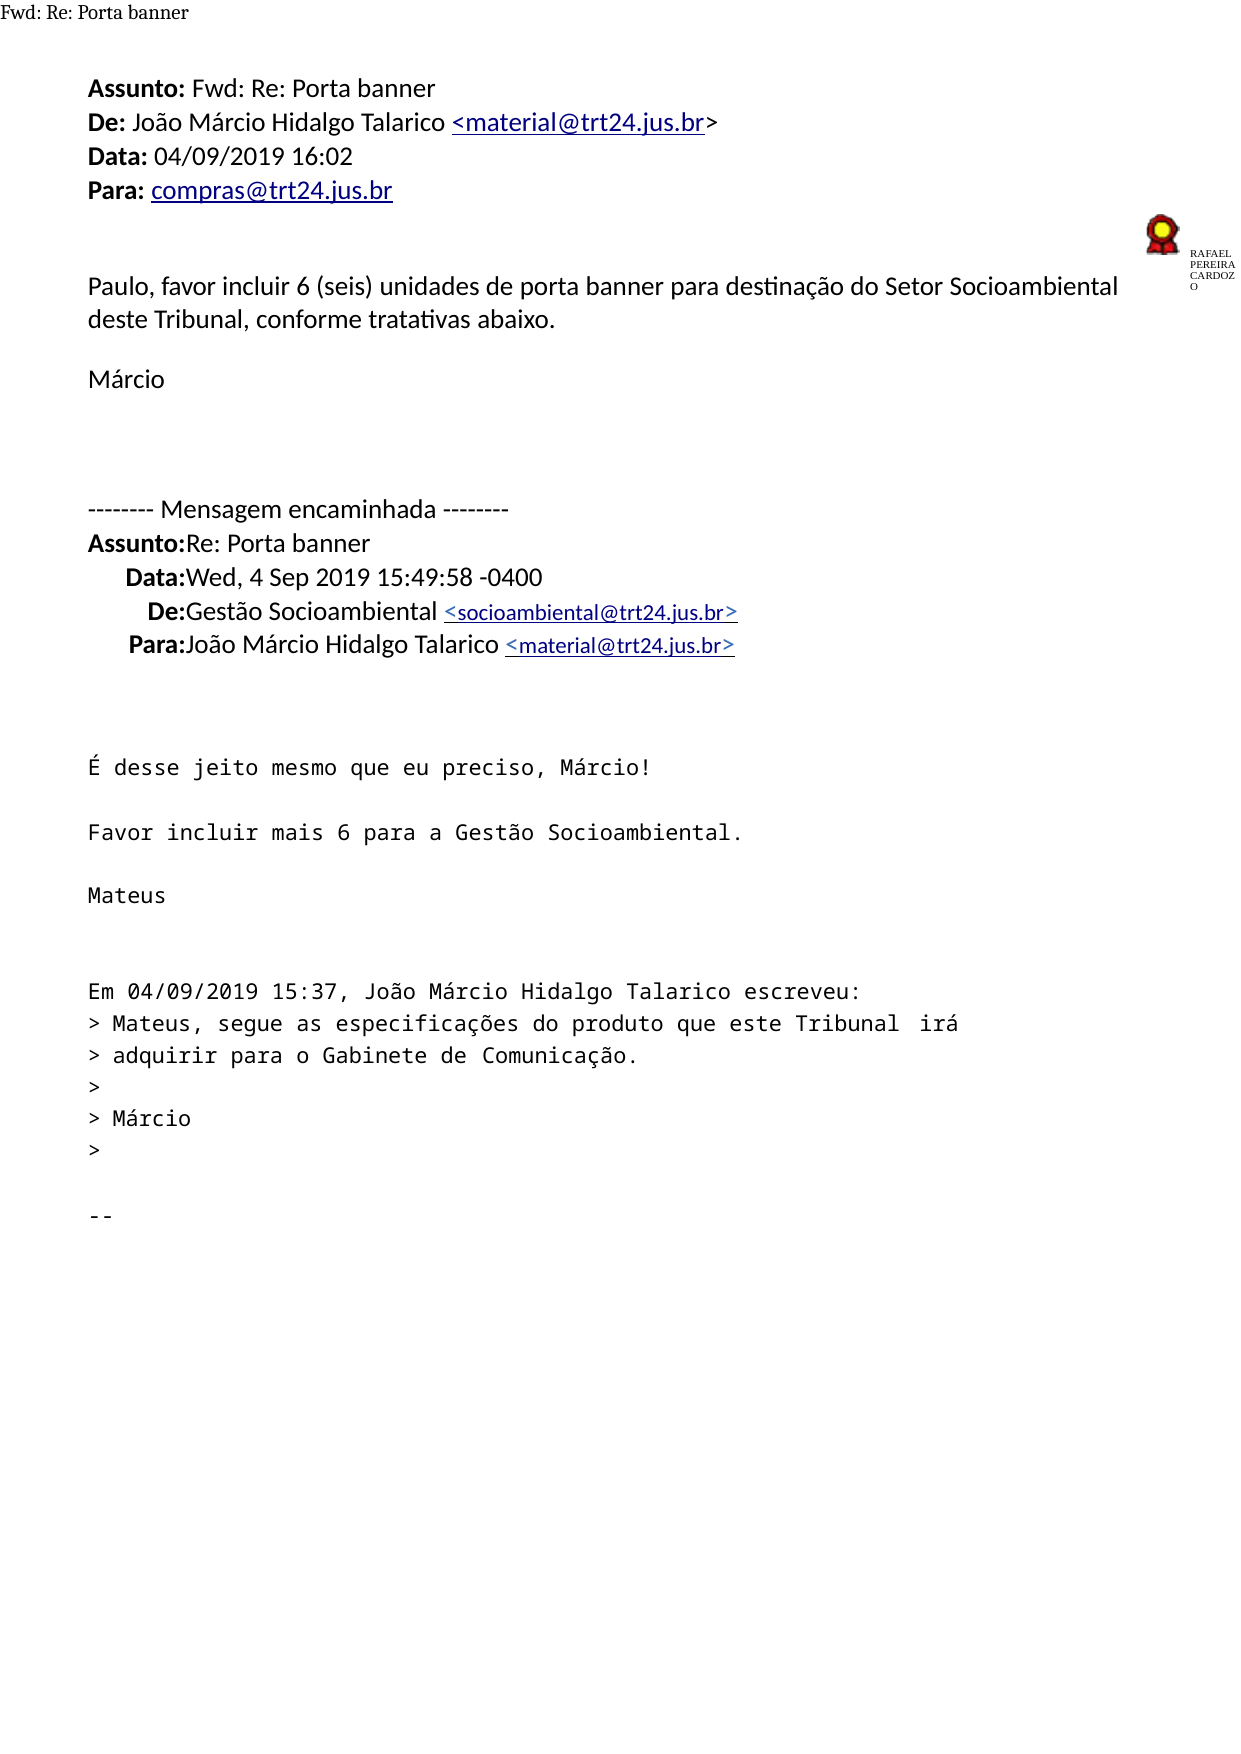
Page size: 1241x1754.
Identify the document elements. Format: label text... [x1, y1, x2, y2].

text Data: 04/09/2019 16:02 [88, 139, 1121, 172]
subtitle Data:Wed, 4 Sep 2019 15:49:58 -0400 [125, 560, 1121, 593]
text Favor incluir mais 6 para a Gestão Socioambiental. Mateus [88, 816, 759, 910]
text Em 04/09/2019 15:37, João Márcio Hidalgo Talarico escreveu: [88, 976, 1121, 1006]
text Assunto: Fwd: Re: Porta banner [88, 71, 1121, 104]
subtitle Paulo, favor incluir 6 (seis) unidades de porta banner para destinação do Setor Socioambiental deste Tribunal, conforme tratativas abaixo. [88, 269, 1121, 335]
list adquirir para o Gabinete de Comunicação. [88, 1040, 1121, 1069]
text Fwd: Re: Porta banner [0, 1, 1240, 25]
text RAFAEL PEREIRA CARDOZ O [1190, 248, 1238, 292]
list Mateus, segue as especificações do produto que este Tribunal irá [88, 1008, 1121, 1038]
text > [88, 1135, 1121, 1165]
text Para:João Márcio Hidalgo Talarico <material@trt24.jus.br> [128, 628, 1121, 661]
picture [1146, 214, 1180, 255]
text -- [88, 1199, 1121, 1229]
text De: João Márcio Hidalgo Talarico <material@trt24.jus.br> [88, 105, 1121, 138]
text De:Gestão Socioambiental <socioambiental@trt24.jus.br> [147, 594, 1121, 627]
text Assunto:Re: Porta banner [88, 526, 1121, 559]
text Para: compras@trt24.jus.br [88, 173, 1121, 206]
text > [88, 1072, 1121, 1101]
text -------- Mensagem encaminhada -------- [88, 492, 1121, 525]
text É desse jeito mesmo que eu preciso, Márcio! [88, 752, 1121, 782]
list Márcio [88, 1103, 1121, 1133]
text Márcio [88, 363, 1121, 396]
